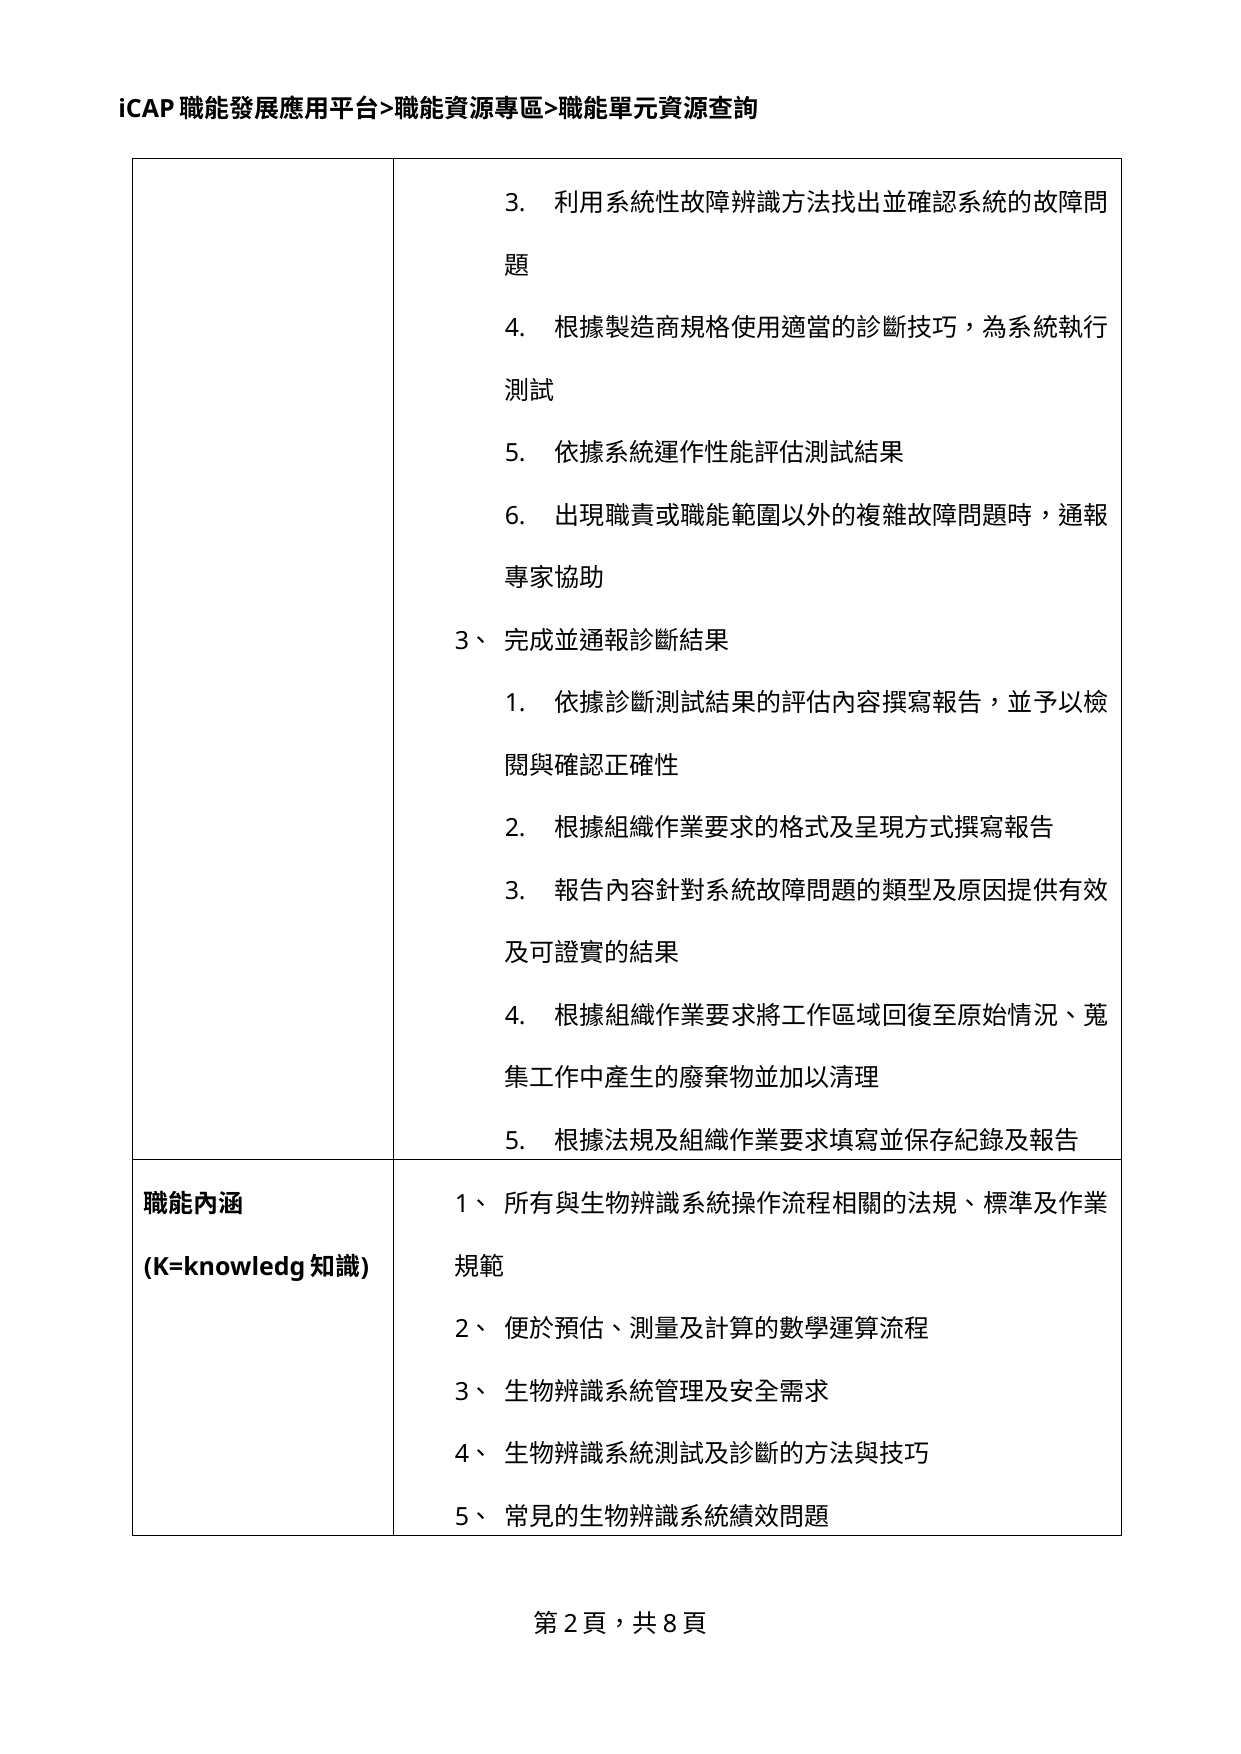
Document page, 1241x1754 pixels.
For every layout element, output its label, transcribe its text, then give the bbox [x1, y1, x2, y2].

table_cell 所有與生物辨識系統操作流程相關的法規、標準及作業規範 便於預估、測量及計算的數學運算流程 生物辨識系統管理及安全需求 生物辨識系統測試及診斷的方法與技巧 常見的生物辨識系統績效問題 資料分析技巧 接地系統的安排與規範 電力系統運行概念（電壓、電流、電阻、阻抗） 符合人體工學的安全工作實務及程序 現行的定限位準門檻及其對於安全性的影響 初次登錄程序 記錄、通報與維護工作場域資訊的組織作業程序 適用於生物辨識系統使用、測試及操作的組織作業標準、組織要求、公司組織政策及程序 文化多樣性原則與平等參與的原則 問題辨識與解決程序 登錄資料管理流程 系統元件及電纜有線電訊處理規範 系統故障辨識技巧 生物辨識系統的類型、功能及參數 測試工具及設備的類型、功能、參數 工作場域的通訊管道、通訊協議及通訊程序 [394, 1160, 1121, 1535]
table_cell 職能內涵 (K=knowledg知識) [133, 1160, 393, 1535]
table_cell [133, 159, 393, 1159]
table_cell 準備診斷故障問題 確認並遵守適用於生物辨識系統診斷作業的職業衛生與安全原則、法規與組織要求 取得並解讀與工作場域生物辨識技術應用相關的隱私權法規及倫理守則 與相關人士檢閱、確認並釐清工作指令要求 根據製造商規格安排工作所需的資源並檢查運作效能 評估並解讀與故障診斷相關的資訊 根據工作場域程序安排生物辨識系統的存取授權 根據工作場域程序提出系統隔離作業的申請，並與相關人士協調安排 因應個人社會與文化的差異，使用有效的溝通及人際關係技巧 診斷故障工作 依據規格確認生物辨識系統一般的功能及運作性能 根據製造商規格檢驗系統元件，找出明顯的故障問題，同時檢查連接線路與電纜，確保運作正常 利用系統性故障辨識方法找出並確認系統的故障問題 根據製造商規格使用適當的診斷技巧，為系統執行測試 依據系統運作性能評估測試結果 出現職責或職能範圍以外的複雜故障問題時，通報專家協助 完成並通報診斷結果 依據診斷測試結果的評估內容撰寫報告，並予以檢閱與確認正確性 根據組織作業要求的格式及呈現方式撰寫報告 報告內容針對系統故障問題的類型及原因提供有效及可證實的結果 根據組織作業要求將工作區域回復至原始情況、蒐集工作中產生的廢棄物並加以清理 根據法規及組織作業要求填寫並保存紀錄及報告 [394, 159, 1121, 1159]
